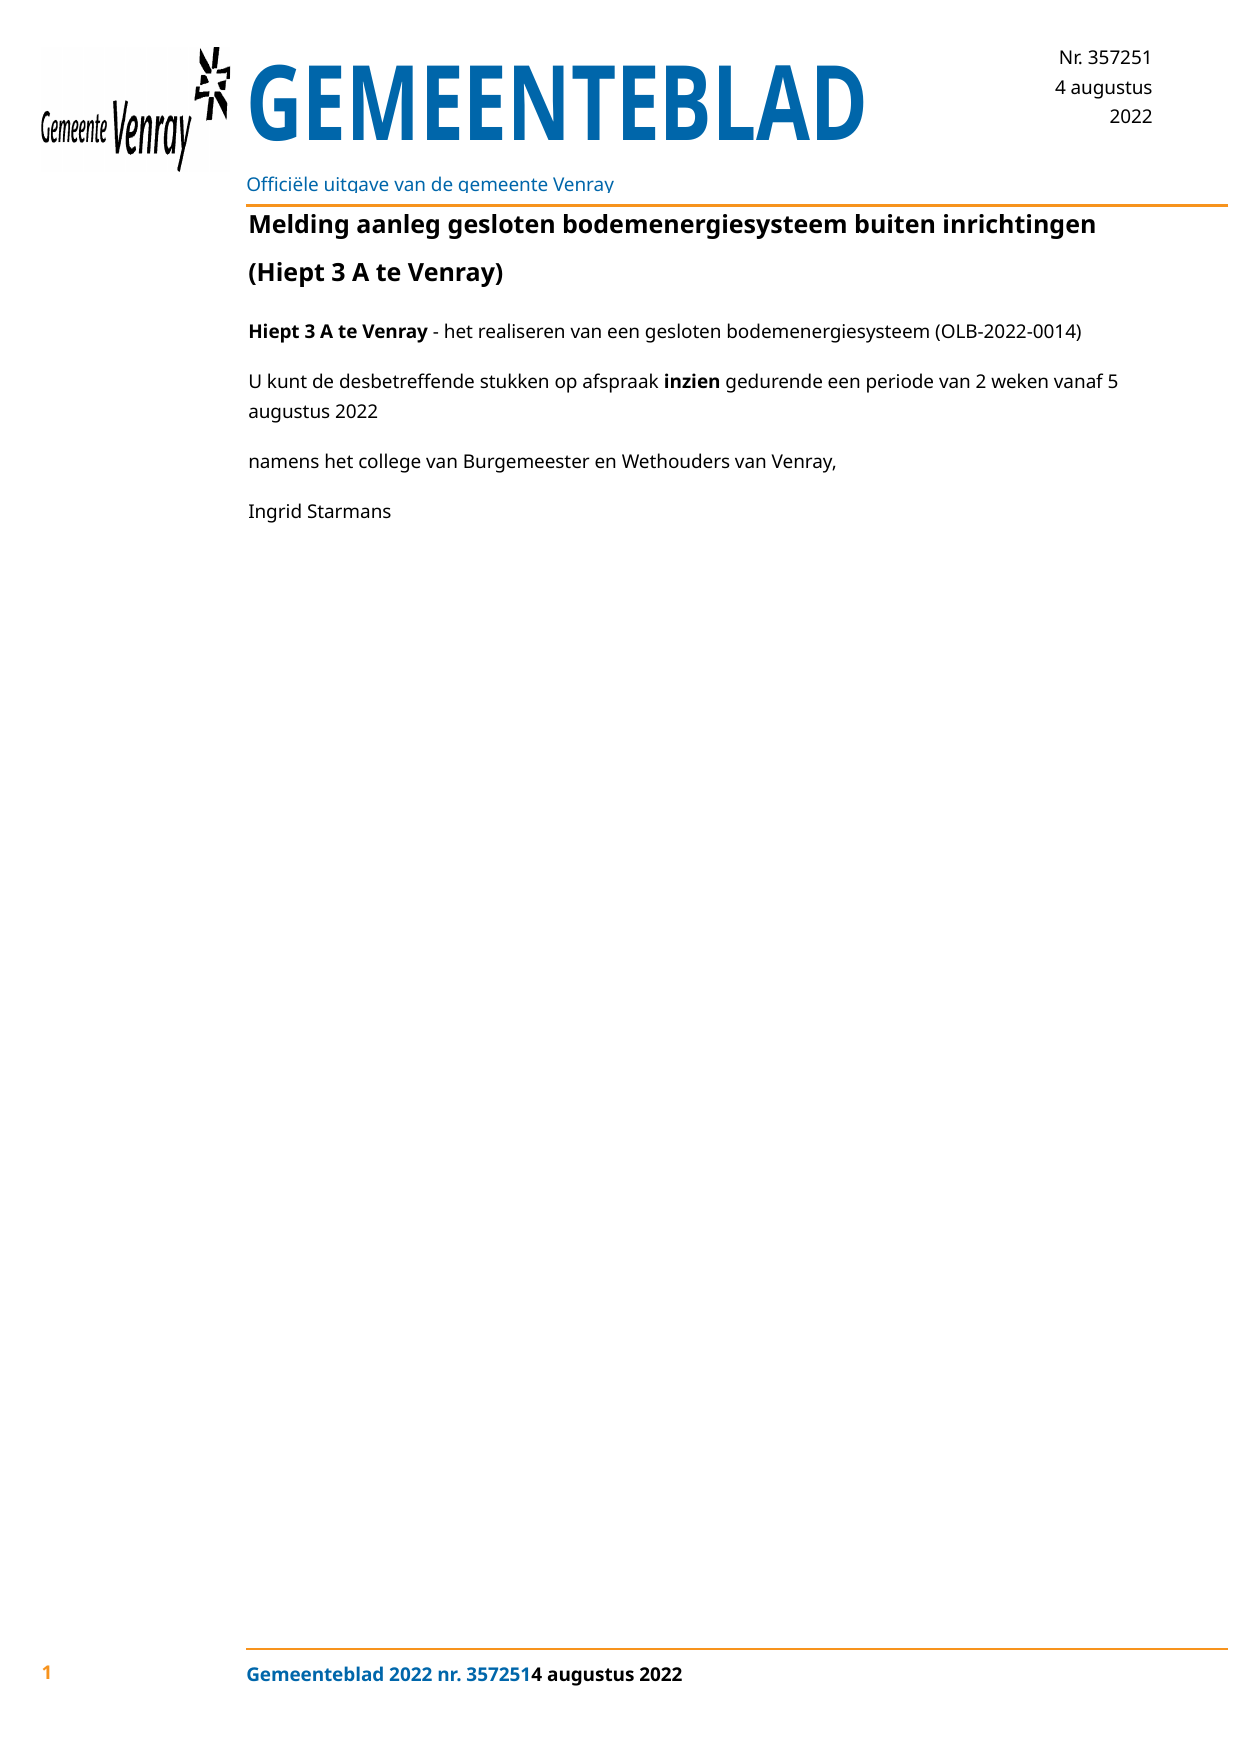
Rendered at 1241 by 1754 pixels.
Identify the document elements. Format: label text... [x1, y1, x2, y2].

picture [41, 47, 231, 172]
text Ingrid Starmans [248, 499, 1152, 524]
text namens het college van Burgemeester en Wethouders van Venray, [248, 448, 1152, 474]
text Melding aanleg gesloten bodemenergiesysteem buiten inrichtingen (Hiept 3 A te Venray) [248, 207, 1152, 288]
text U kunt de desbetreffende stukken op afspraak inzien gedurende een periode van 2 weken vanaf 5 augustus 2022 [248, 368, 1152, 424]
text Hiept 3 A te Venray - het realiseren van een gesloten bodemenergiesysteem (OLB-2022-0014) [248, 318, 1152, 344]
